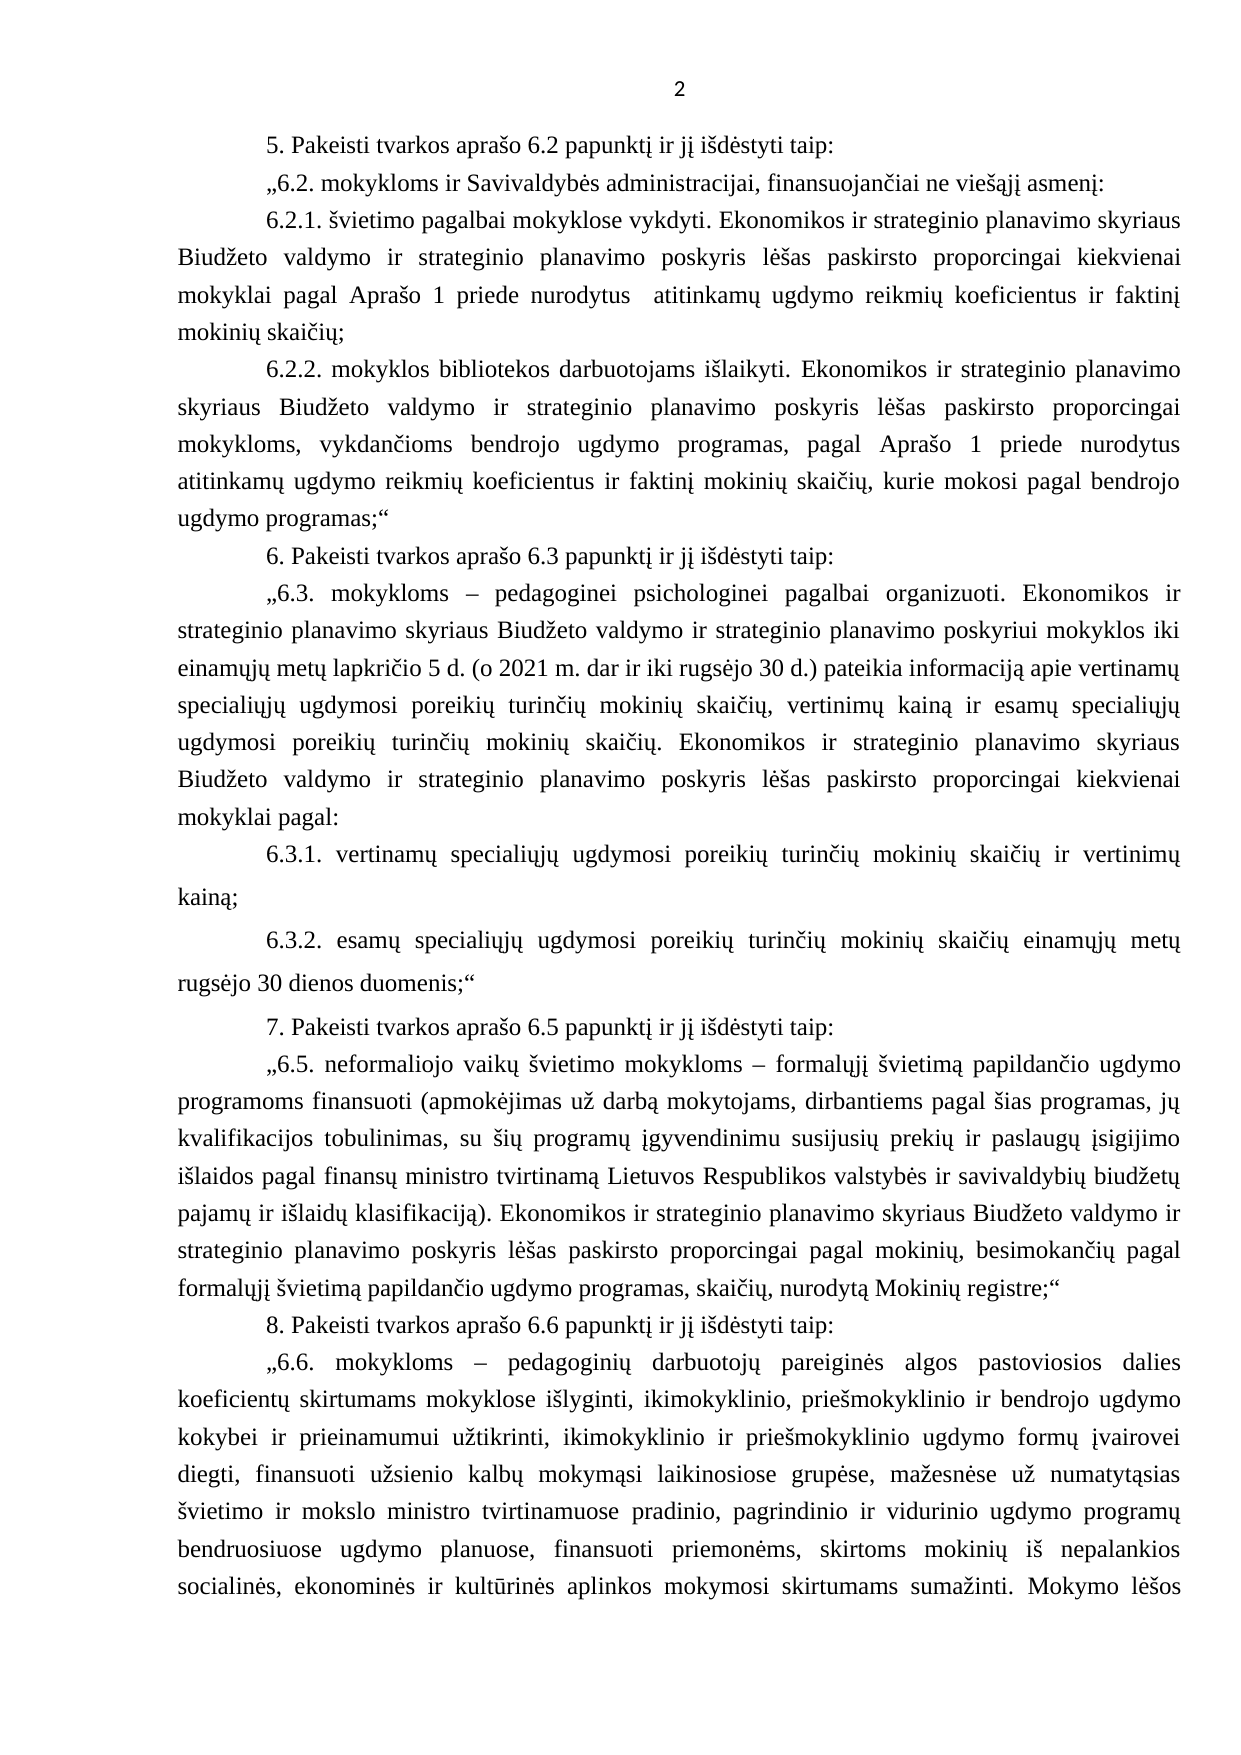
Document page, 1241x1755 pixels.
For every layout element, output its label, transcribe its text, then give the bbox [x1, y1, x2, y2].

text 8. Pakeisti tvarkos aprašo 6.6 papunktį ir jį išdėstyti taip: [177, 1310, 1181, 1339]
text 7. Pakeisti tvarkos aprašo 6.5 papunktį ir jį išdėstyti taip: [177, 1012, 1181, 1040]
text „6.3. mokykloms – pedagoginei psichologinei pagalbai organizuoti. Ekonomikos ir strateginio planavimo skyriaus Biudžeto valdymo ir strateginio planavimo poskyriui mokyklos iki einamųjų metų lapkričio 5 d. (o 2021 m. dar ir iki rugsėjo 30 d.) pateikia informaciją apie vertinamų specialiųjų ugdymosi poreikių turinčių mokinių skaičių, vertinimų kainą ir esamų specialiųjų ugdymosi poreikių turinčių mokinių skaičių. Ekonomikos ir strateginio planavimo skyriaus Biudžeto valdymo ir strateginio planavimo poskyris lėšas paskirsto proporcingai kiekvienai mokyklai pagal: [177, 578, 1181, 831]
text 6. Pakeisti tvarkos aprašo 6.3 papunktį ir jį išdėstyti taip: [177, 541, 1181, 569]
text „6.2. mokykloms ir Savivaldybės administracijai, finansuojančiai ne viešąjį asmenį: [177, 168, 1181, 197]
text „6.6. mokykloms – pedagoginių darbuotojų pareiginės algos pastoviosios dalies koeficientų skirtumams mokyklose išlyginti, ikimokyklinio, priešmokyklinio ir bendrojo ugdymo kokybei ir prieinamumui užtikrinti, ikimokyklinio ir priešmokyklinio ugdymo formų įvairovei diegti, finansuoti užsienio kalbų mokymąsi laikinosiose grupėse, mažesnėse už numatytąsias švietimo ir mokslo ministro tvirtinamuose pradinio, pagrindinio ir vidurinio ugdymo programų bendruosiuose ugdymo planuose, finansuoti priemonėms, skirtoms mokinių iš nepalankios socialinės, ekonominės ir kultūrinės aplinkos mokymosi skirtumams sumažinti. Mokymo lėšos [177, 1347, 1181, 1600]
text 6.2.1. švietimo pagalbai mokyklose vykdyti. Ekonomikos ir strateginio planavimo skyriaus Biudžeto valdymo ir strateginio planavimo poskyris lėšas paskirsto proporcingai kiekvienai mokyklai pagal Aprašo 1 priede nurodytus atitinkamų ugdymo reikmių koeficientus ir faktinį mokinių skaičių; [177, 205, 1181, 346]
text 6.3.1. vertinamų specialiųjų ugdymosi poreikių turinčių mokinių skaičių ir vertinimų kainą; [177, 839, 1181, 911]
text 6.3.2. esamų specialiųjų ugdymosi poreikių turinčių mokinių skaičių einamųjų metų rugsėjo 30 dienos duomenis;“ [177, 925, 1181, 997]
text „6.5. neformaliojo vaikų švietimo mokykloms – formalųjį švietimą papildančio ugdymo programoms finansuoti (apmokėjimas už darbą mokytojams, dirbantiems pagal šias programas, jų kvalifikacijos tobulinimas, su šių programų įgyvendinimu susijusių prekių ir paslaugų įsigijimo išlaidos pagal finansų ministro tvirtinamą Lietuvos Respublikos valstybės ir savivaldybių biudžetų pajamų ir išlaidų klasifikaciją). Ekonomikos ir strateginio planavimo skyriaus Biudžeto valdymo ir strateginio planavimo poskyris lėšas paskirsto proporcingai pagal mokinių, besimokančių pagal formalųjį švietimą papildančio ugdymo programas, skaičių, nurodytą Mokinių registre;“ [177, 1049, 1181, 1301]
text 6.2.2. mokyklos bibliotekos darbuotojams išlaikyti. Ekonomikos ir strateginio planavimo skyriaus Biudžeto valdymo ir strateginio planavimo poskyris lėšas paskirsto proporcingai mokykloms, vykdančioms bendrojo ugdymo programas, pagal Aprašo 1 priede nurodytus atitinkamų ugdymo reikmių koeficientus ir faktinį mokinių skaičių, kurie mokosi pagal bendrojo ugdymo programas;“ [177, 354, 1181, 532]
text 5. Pakeisti tvarkos aprašo 6.2 papunktį ir jį išdėstyti taip: [177, 131, 1181, 159]
